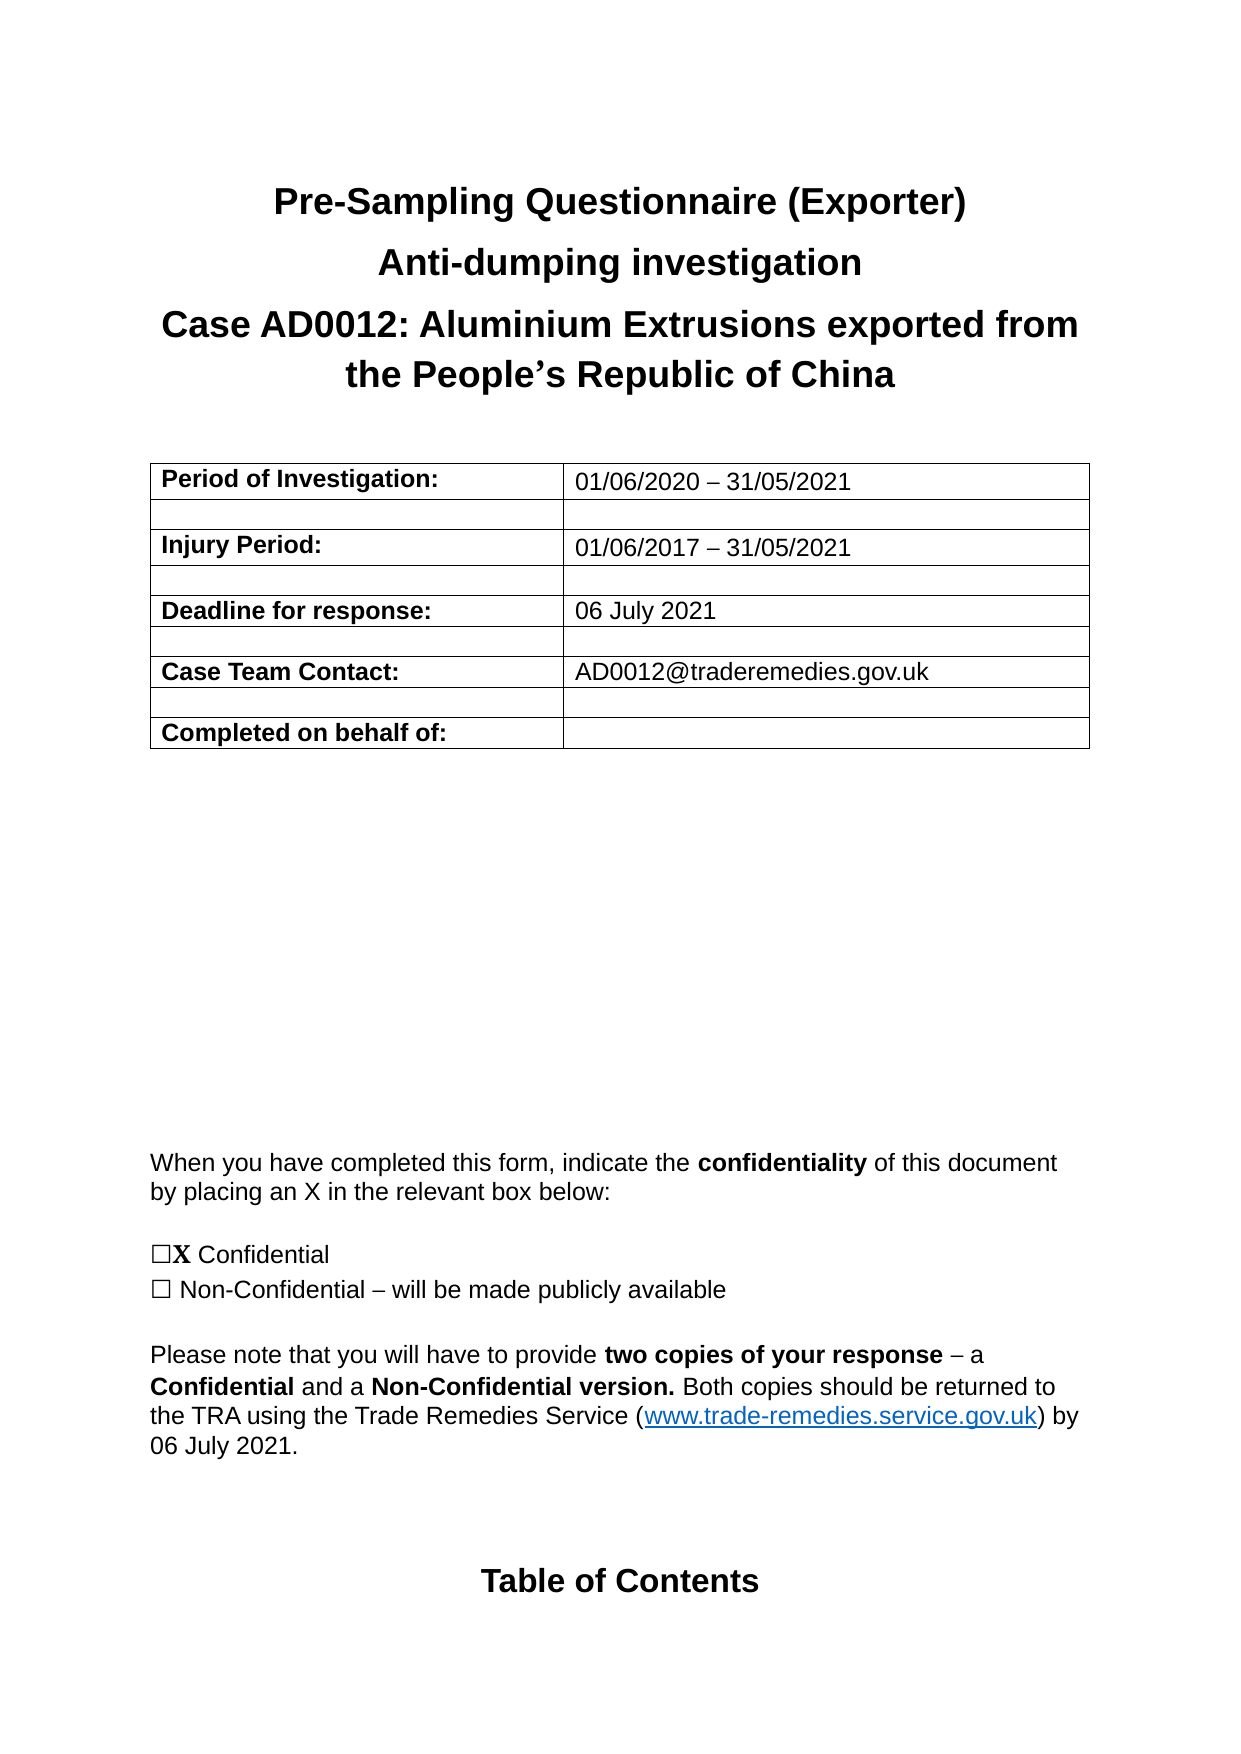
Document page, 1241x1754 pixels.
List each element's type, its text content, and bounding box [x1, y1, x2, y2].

table_cell [151, 688, 563, 717]
table_cell Deadline for response: [151, 596, 563, 626]
table_cell Case Team Contact: [151, 657, 563, 687]
table_cell 01/06/2017 – 31/05/2021 [564, 530, 1089, 565]
text Anti-dumping investigation [150, 241, 1090, 284]
table_cell 06 July 2021 [564, 596, 1089, 626]
text Table of Contents [150, 1561, 1090, 1599]
text ☐X Confidential [150, 1236, 1090, 1270]
table_cell Completed on behalf of: [151, 718, 563, 748]
table_cell AD0012@traderemedies.gov.uk [564, 657, 1089, 687]
table_cell [151, 566, 563, 595]
text Pre-Sampling Questionnaire (Exporter) [150, 179, 1090, 222]
table_cell Injury Period: [151, 530, 563, 565]
table_header 01/06/2020 – 31/05/2021 [564, 464, 1089, 499]
table_cell [151, 627, 563, 656]
table_cell [564, 627, 1089, 656]
table_cell [151, 500, 563, 529]
table_cell [564, 500, 1089, 529]
text When you have completed this form, indicate the confidentiality of this document by placing an X in the relevant box below: [150, 1147, 1090, 1206]
text ☐ Non-Confidential – will be made publicly available [150, 1272, 1090, 1306]
table_header Period of Investigation: [151, 464, 563, 499]
text Please note that you will have to provide two copies of your response – a Confidential and a Non-Confidential version. Both copies should be returned to the TRA using the Trade Remedies Service (www.trade-remedies.service.gov.uk) by 06 July 2021. [150, 1336, 1090, 1460]
table_cell [564, 718, 1089, 748]
table_cell [564, 688, 1089, 717]
table_cell [564, 566, 1089, 595]
text Case AD0012: Aluminium Extrusions exported from the People’s Republic of China [150, 302, 1090, 398]
